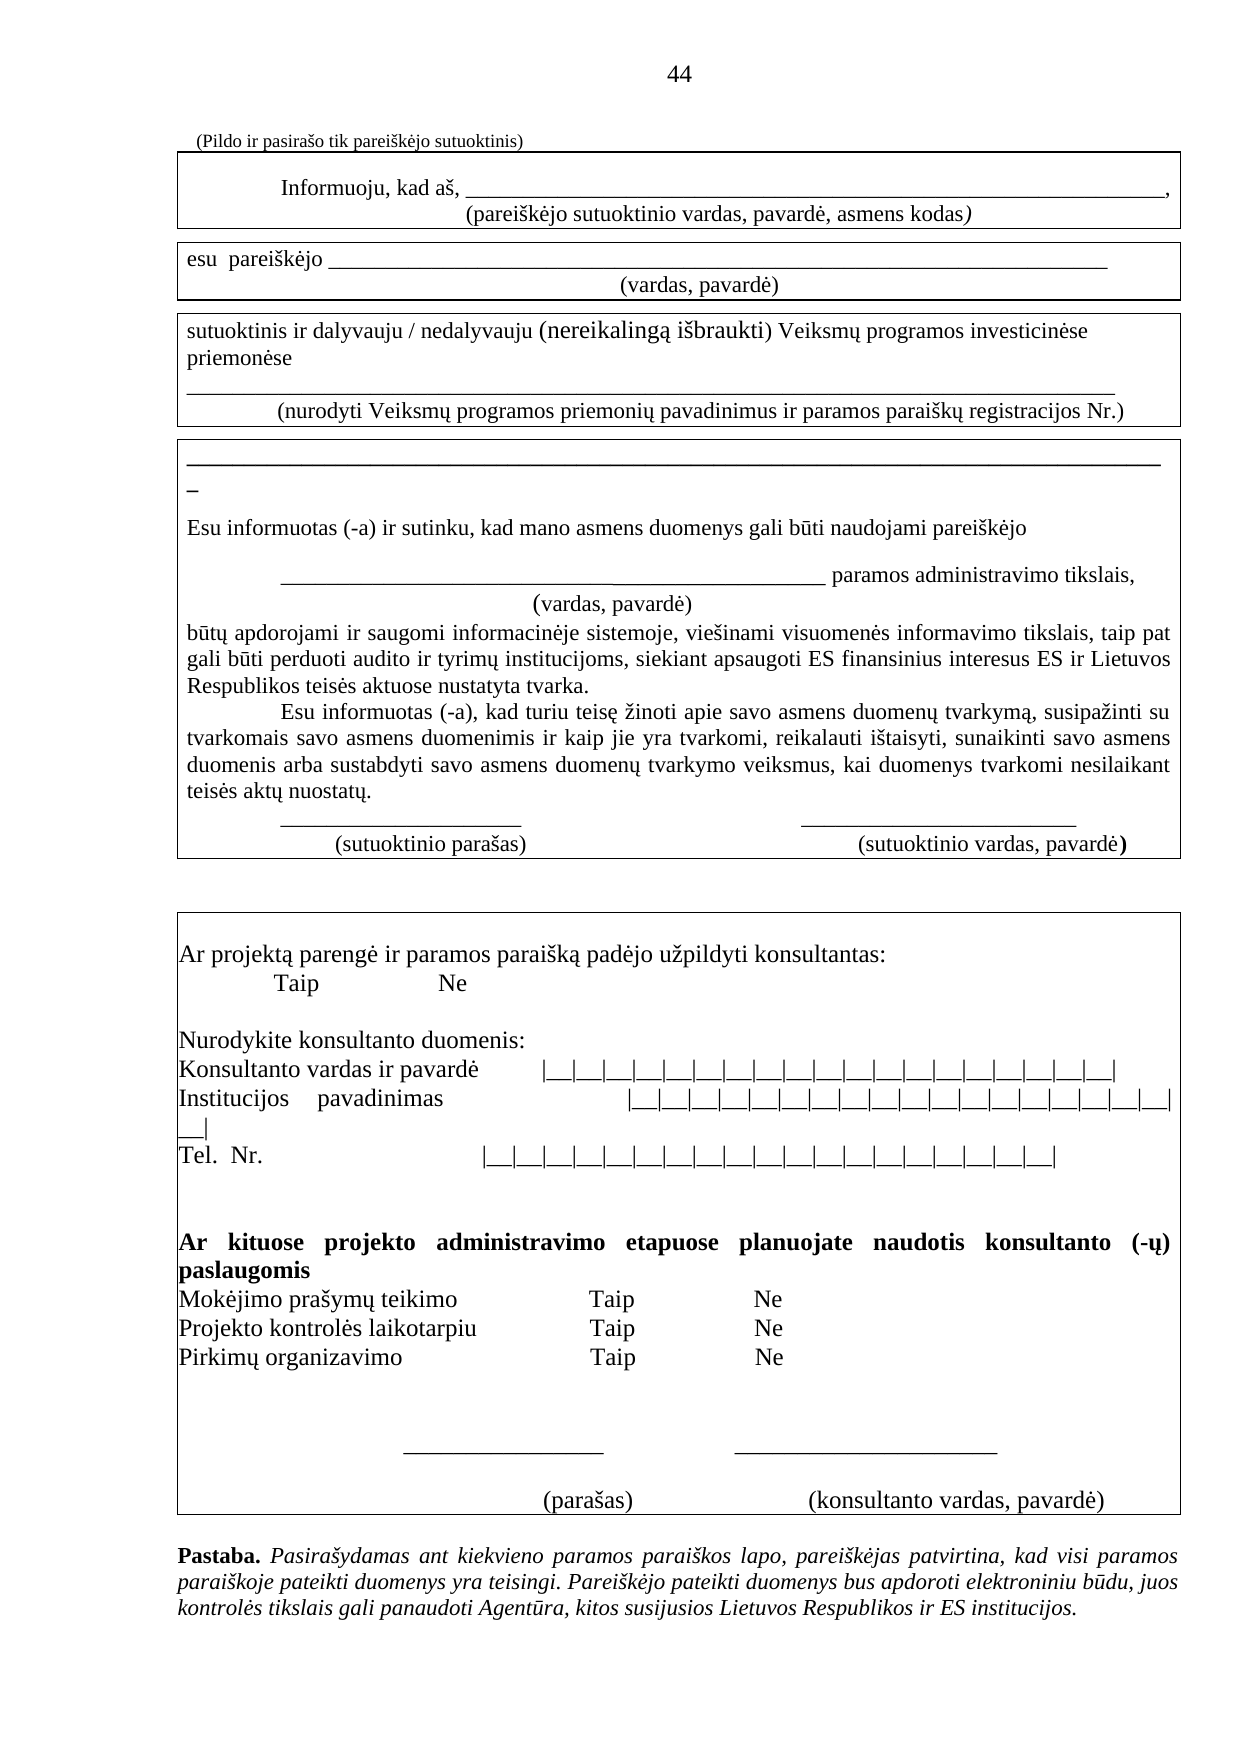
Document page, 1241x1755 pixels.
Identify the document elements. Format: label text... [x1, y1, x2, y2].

text sutuoktinis ir dalyvauju / nedalyvauju (nereikalingą išbraukti) Veiksmų programos investicinėse priemonėse _________________________________________________________________________________ [178, 314, 1180, 394]
text Taip Ne [178, 967, 1180, 997]
text Ar projektą parengė ir paramos paraišką padėjo užpildyti konsultantas: [178, 938, 1180, 967]
text esu pareiškėjo ____________________________________________________________________ [178, 243, 1180, 268]
text Pastaba. Pasirašydamas ant kiekvieno paramos paraiškos lapo, pareiškėjas patvirtina, kad visi paramos paraiškoje pateikti duomenys yra teisingi. Pareiškėjo pateikti duomenys bus apdoroti elektroniniu būdu, juos kontrolės tikslais gali panaudoti Agentūra, kitos susijusios Lietuvos Respublikos ir ES institucijos. [177, 1542, 1181, 1621]
text (sutuoktinio parašas) (sutuoktinio vardas, pavardė) [178, 827, 1180, 858]
text _____________________ ________________________ [178, 800, 1180, 827]
text (vardas, pavardė) [178, 585, 1180, 613]
text Konsultanto vardas ir pavardė |__|__|__|__|__|__|__|__|__|__|__|__|__|__|__|__|__|__|__| [178, 1053, 1180, 1082]
text Nurodykite konsultanto duomenis: [178, 1024, 1180, 1053]
text (parašas) (konsultanto vardas, pavardė) [178, 1484, 1180, 1514]
text būtų apdorojami ir saugomi informacinėje sistemoje, viešinami visuomenės informavimo tikslais, taip pat gali būti perduoti audito ir tyrimų institucijoms, siekiant apsaugoti ES finansinius interesus ES ir Lietuvos Respublikos teisės aktuose nustatyta tvarka. [178, 613, 1180, 695]
text (nurodyti Veiksmų programos priemonių pavadinimus ir paramos paraiškų registracijos Nr.) [178, 394, 1180, 426]
text Institucijos pavadinimas |__|__|__|__|__|__|__|__|__|__|__|__|__|__|__|__|__|__|__| [178, 1082, 1180, 1139]
text Informuoju, kad aš, _____________________________________________________________, [178, 171, 1180, 197]
text (pareiškėjo sutuoktinio vardas, pavardė, asmens kodas) [178, 197, 1180, 228]
text Mokėjimo prašymų teikimo Taip Ne [178, 1283, 1180, 1312]
text Ar kituose projekto administravimo etapuose planuojate naudotis konsultanto (-ų) paslaugomis [178, 1226, 1180, 1283]
text Esu informuotas (-a) ir sutinku, kad mano asmens duomenys gali būti naudojami pareiškėjo [178, 510, 1180, 540]
text Esu informuotas (-a), kad turiu teisę žinoti apie savo asmens duomenų tvarkymą, susipažinti su tvarkomais savo asmens duomenimis ir kaip jie yra tvarkomi, reikalauti ištaisyti, sunaikinti savo asmens duomenis arba sustabdyti savo asmens duomenų tvarkymo veiksmus, kai duomenys tvarkomi nesilaikant teisės aktų nuostatų. [178, 695, 1180, 800]
text Tel. Nr. |__|__|__|__|__|__|__|__|__|__|__|__|__|__|__|__|__|__|__| [178, 1139, 1180, 1169]
text ________________ _____________________ [178, 1427, 1180, 1457]
text ______________________________________________ paramos administravimo tikslais, [178, 556, 1180, 585]
text ______________________________________________________________________________________ [178, 440, 1180, 494]
text Projekto kontrolės laikotarpiu Taip Ne [178, 1312, 1180, 1341]
text (Pildo ir pasirašo tik pareiškėjo sutuoktinis) [196, 130, 1181, 151]
text (vardas, pavardė) [178, 268, 1180, 299]
text Pirkimų organizavimo Taip Ne [178, 1341, 1180, 1371]
